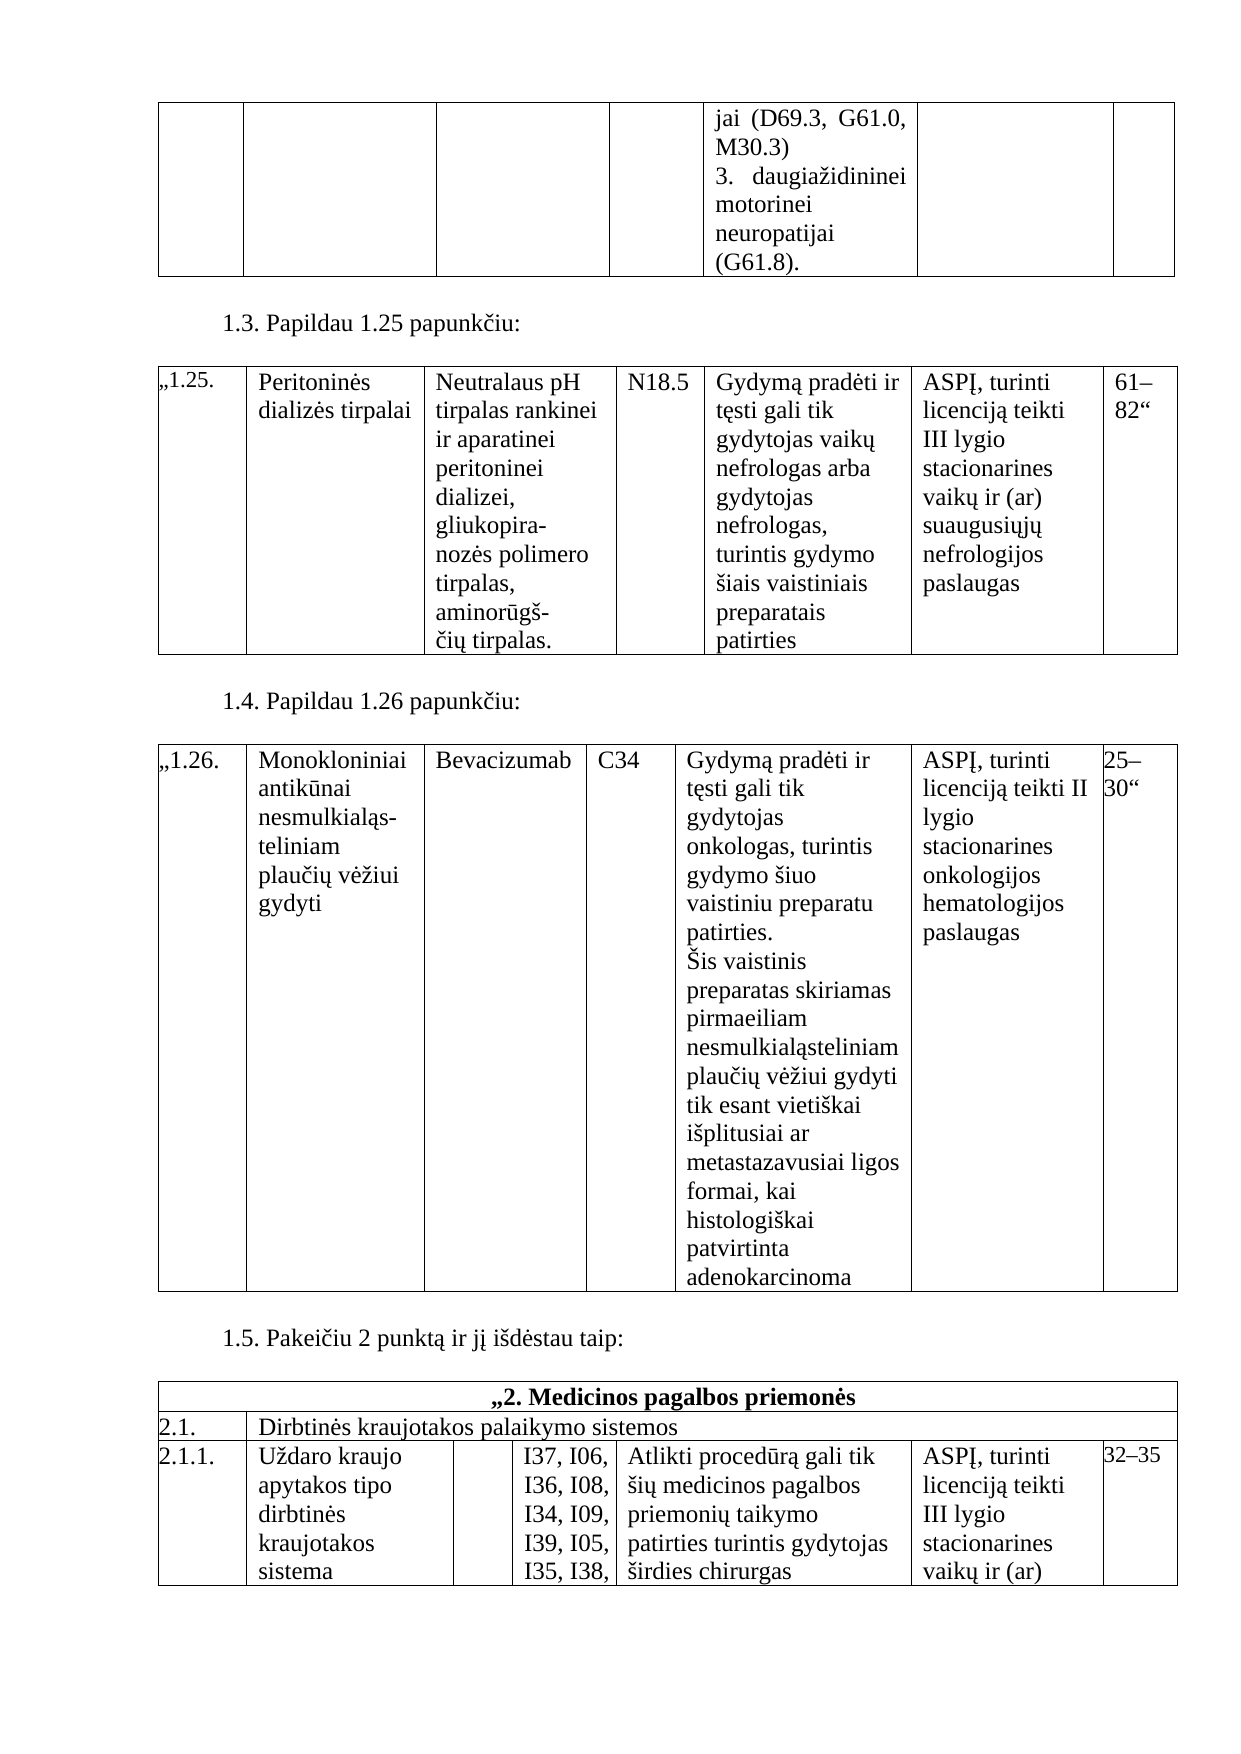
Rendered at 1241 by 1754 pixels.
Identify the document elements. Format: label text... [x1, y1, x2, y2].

table_header [1114, 103, 1174, 276]
table_header 25– 30“ [1104, 745, 1177, 1291]
table_header ASPĮ, turinti licenciją teikti II lygio stacionarines onkologijos hematologijos paslaugas [912, 745, 1103, 1291]
text 1.5. Pakeičiu 2 punktą ir jį išdėstau taip: [147, 1323, 1152, 1352]
table_cell Uždaro kraujo apytakos tipo dirbtinės kraujotakos sistema [247, 1441, 453, 1585]
table_header C34 [587, 745, 675, 1291]
table_header N18.5 [617, 367, 704, 654]
table_cell 2.1. [159, 1412, 246, 1440]
table_cell 32–35 [1104, 1441, 1177, 1585]
text 1.4. Papildau 1.26 papunkčiu: [147, 686, 1152, 715]
table_header Gydymą pradėti ir tęsti gali tik gydytojas vaikų nefrologas arba gydytojas nefrologas, turintis gydymo šiais vaistiniais preparatais patirties [705, 367, 911, 654]
table_header Peritoninės dializės tirpalai [247, 367, 424, 654]
table_header [244, 103, 436, 276]
table_cell Atlikti procedūrą gali tik šių medicinos pagalbos priemonių taikymo patirties turintis gydytojas širdies chirurgas [617, 1441, 911, 1585]
table_header jai (D69.3, G61.0, M30.3) 3. daugiažidininei motorinei neuropatijai (G61.8). [704, 103, 917, 276]
table_header [918, 103, 1113, 276]
table_header „1.25. [159, 367, 246, 654]
table_header [610, 103, 703, 276]
table_header Gydymą pradėti ir tęsti gali tik gydytojas onkologas, turintis gydymo šiuo vaistiniu preparatu patirties. Šis vaistinis preparatas skiriamas pirmaeiliam nesmulkialąsteliniam plaučių vėžiui gydyti tik esant vietiškai išplitusiai ar metastazavusiai ligos formai, kai histologiškai patvirtinta adenokarcinoma [676, 745, 911, 1291]
table_header „2. Medicinos pagalbos priemonės [159, 1382, 1177, 1411]
table_header Bevacizumab [425, 745, 586, 1291]
table_header 61–82“ [1104, 367, 1177, 654]
table_cell [437, 103, 609, 276]
table_header Neutralaus pH tirpalas rankinei ir aparatinei peritoninei dializei, gliukopira- nozės polimero tirpalas, aminorūgš- čių tirpalas. [425, 367, 616, 654]
text 1.3. Papildau 1.25 papunkčiu: [147, 308, 1152, 337]
table_cell Dirbtinės kraujotakos palaikymo sistemos [247, 1412, 1177, 1440]
table_cell ASPĮ, turinti licenciją teikti III lygio stacionarines vaikų ir (ar) [912, 1441, 1103, 1585]
table_header Monokloniniai antikūnai nesmulkialąs-teliniam plaučių vėžiui gydyti [247, 745, 424, 1291]
table_header ASPĮ, turinti licenciją teikti III lygio stacionarines vaikų ir (ar) suaugusiųjų nefrologijos paslaugas [912, 367, 1103, 654]
table_cell 2.1.1. [159, 1441, 246, 1585]
table_cell I37, I06, I36, I08, I34, I09, I39, I05, I35, I38, [513, 1441, 616, 1585]
table_header [159, 103, 243, 276]
table_cell [454, 1441, 512, 1585]
table_header „1.26. [159, 745, 246, 1291]
